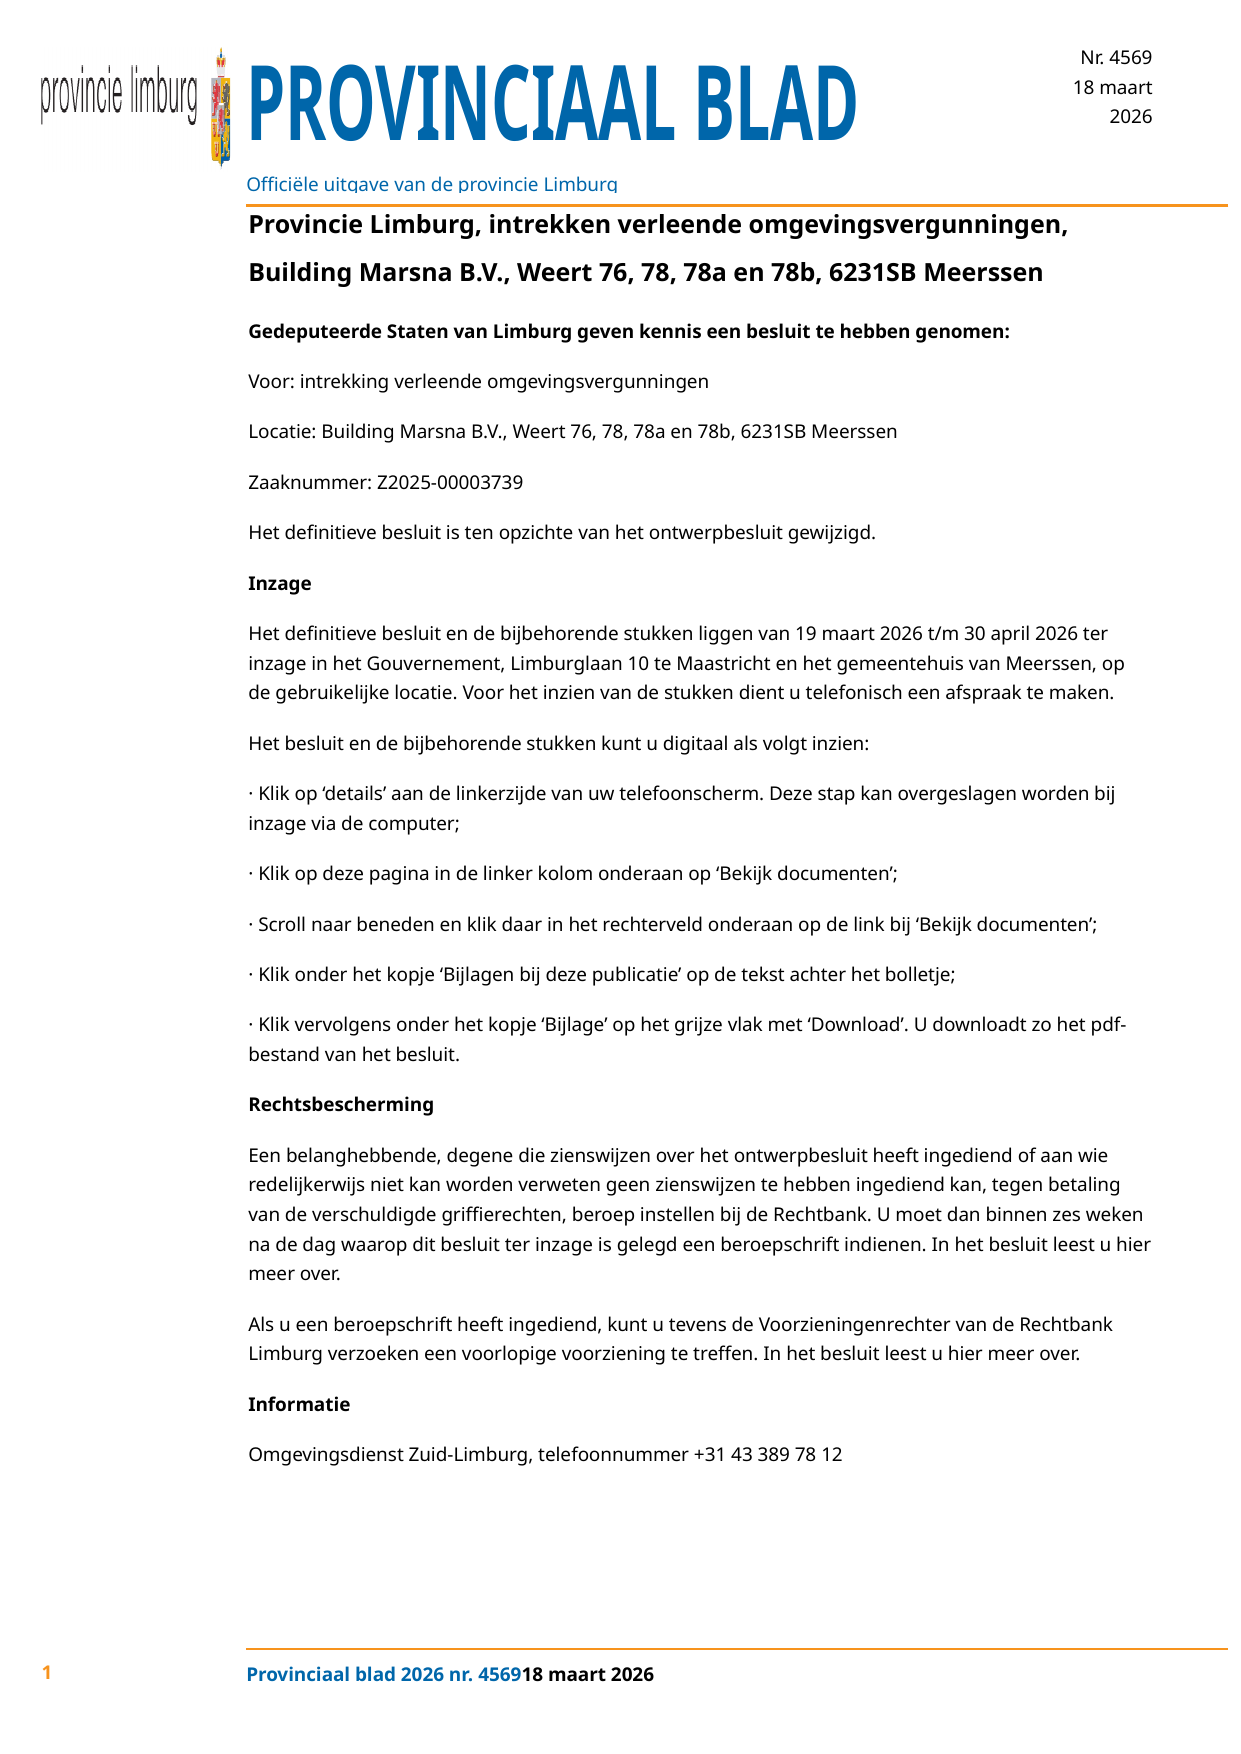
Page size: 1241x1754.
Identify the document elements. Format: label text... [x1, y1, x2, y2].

text Het definitieve besluit is ten opzichte van het ontwerpbesluit gewijzigd. [248, 519, 1152, 545]
text Zaaknummer: Z2025-00003739 [248, 469, 1152, 495]
text · Klik op deze pagina in de linker kolom onderaan op ‘Bekijk documenten’; [248, 860, 1152, 886]
text Voor: intrekking verleende omgevingsvergunningen [248, 368, 1152, 394]
text · Klik onder het kopje ‘Bijlagen bij deze publicatie’ op de tekst achter het bolletje; [248, 961, 1152, 987]
text Omgevingsdienst Zuid-Limburg, telefoonnummer +31 43 389 78 12 [248, 1441, 1152, 1467]
text Informatie [248, 1391, 1152, 1417]
text Locatie: Building Marsna B.V., Weert 76, 78, 78a en 78b, 6231SB Meerssen [248, 419, 1152, 444]
text Inzage [248, 570, 1152, 596]
text Gedeputeerde Staten van Limburg geven kennis een besluit te hebben genomen: [248, 318, 1152, 344]
text · Klik op ‘details’ aan de linkerzijde van uw telefoonscherm. Deze stap kan overgeslagen worden bij inzage via de computer; [248, 780, 1152, 836]
picture [41, 47, 231, 172]
text · Scroll naar beneden en klik daar in het rechterveld onderaan op de link bij ‘Bekijk documenten’; [248, 911, 1152, 937]
text Als u een beroepschrift heeft ingediend, kunt u tevens de Voorzieningenrechter van de Rechtbank Limburg verzoeken een voorlopige voorziening te treffen. In het besluit leest u hier meer over. [248, 1311, 1152, 1366]
text Provincie Limburg, intrekken verleende omgevingsvergunningen, Building Marsna B.V., Weert 76, 78, 78a en 78b, 6231SB Meerssen [248, 207, 1152, 288]
text Het besluit en de bijbehorende stukken kunt u digitaal als volgt inzien: [248, 730, 1152, 756]
text Een belanghebbende, degene die zienswijzen over het ontwerpbesluit heeft ingediend of aan wie redelijkerwijs niet kan worden verweten geen zienswijzen te hebben ingediend kan, tegen betaling van de verschuldigde griffierechten, beroep instellen bij de Rechtbank. U moet dan binnen zes weken na de dag waarop dit besluit ter inzage is gelegd een beroepschrift indienen. In het besluit leest u hier meer over. [248, 1142, 1152, 1286]
text · Klik vervolgens onder het kopje ‘Bijlage’ op het grijze vlak met ‘Download’. U downloadt zo het pdf-bestand van het besluit. [248, 1012, 1152, 1067]
text Rechtsbescherming [248, 1092, 1152, 1117]
text Het definitieve besluit en de bijbehorende stukken liggen van 19 maart 2026 t/m 30 april 2026 ter inzage in het Gouvernement, Limburglaan 10 te Maastricht en het gemeentehuis van Meerssen, op de gebruikelijke locatie. Voor het inzien van de stukken dient u telefonisch een afspraak te maken. [248, 620, 1152, 705]
